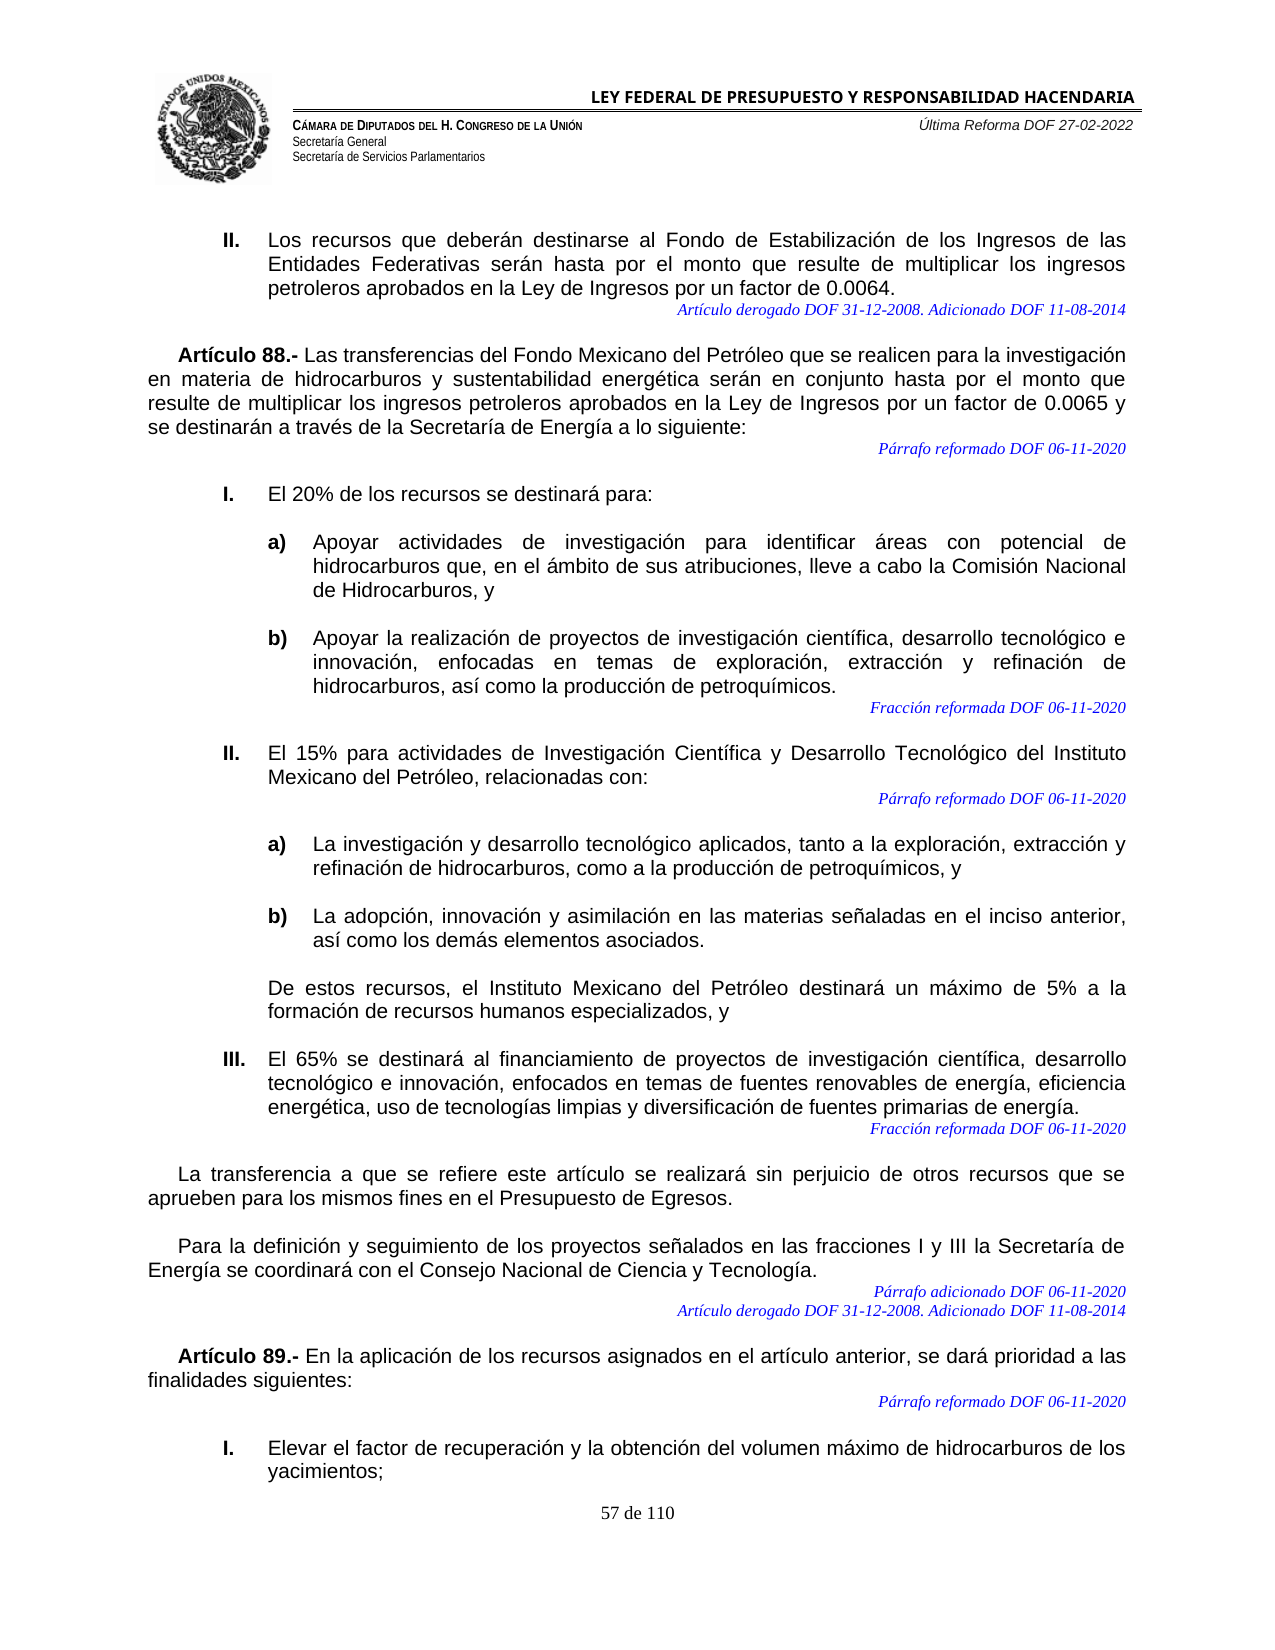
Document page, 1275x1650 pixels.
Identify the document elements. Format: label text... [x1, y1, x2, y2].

text Párrafo adicionado DOF 06-11-2020 [148, 1282, 1127, 1301]
text Párrafo reformado DOF 06-11-2020 [148, 439, 1127, 458]
text b) La adopción, innovación y asimilación en las materias señaladas en el inciso anterior, así como los demás elementos asociados. [268, 903, 1127, 951]
text I. Elevar el factor de recuperación y la obtención del volumen máximo de hidrocarburos de los yacimientos; [223, 1435, 1127, 1483]
text Fracción reformada DOF 06-11-2020 [148, 1119, 1127, 1138]
text a) Apoyar actividades de investigación para identificar áreas con potencial de hidrocarburos que, en el ámbito de sus atribuciones, lleve a cabo la Comisión Nacional de Hidrocarburos, y [268, 530, 1127, 602]
text I. El 20% de los recursos se destinará para: [223, 482, 1127, 506]
text Fracción reformada DOF 06-11-2020 [148, 697, 1127, 717]
text b) Apoyar la realización de proyectos de investigación científica, desarrollo tecnológico e innovación, enfocadas en temas de exploración, extracción y refinación de hidrocarburos, así como la producción de petroquímicos. [268, 626, 1127, 697]
text Artículo derogado DOF 31-12-2008. Adicionado DOF 11-08-2014 [148, 1301, 1127, 1320]
text De estos recursos, el Instituto Mexicano del Petróleo destinará un máximo de 5% a la formación de recursos humanos especializados, y [223, 975, 1127, 1023]
text Párrafo reformado DOF 06-11-2020 [148, 788, 1127, 808]
text Párrafo reformado DOF 06-11-2020 [148, 1392, 1127, 1411]
text a) La investigación y desarrollo tecnológico aplicados, tanto a la exploración, extracción y refinación de hidrocarburos, como a la producción de petroquímicos, y [268, 832, 1127, 879]
text Para la definición y seguimiento de los proyectos señalados en las fracciones I y III la Secretaría de Energía se coordinará con el Consejo Nacional de Ciencia y Tecnología. [148, 1234, 1127, 1282]
text III. El 65% se destinará al financiamiento de proyectos de investigación científica, desarrollo tecnológico e innovación, enfocados en temas de fuentes renovables de energía, eficiencia energética, uso de tecnologías limpias y diversificación de fuentes primarias de energía. [223, 1047, 1127, 1119]
text II. Los recursos que deberán destinarse al Fondo de Estabilización de los Ingresos de las Entidades Federativas serán hasta por el monto que resulte de multiplicar los ingresos petroleros aprobados en la Ley de Ingresos por un factor de 0.0064. [223, 228, 1127, 300]
text La transferencia a que se refiere este artículo se realizará sin perjuicio de otros recursos que se aprueben para los mismos fines en el Presupuesto de Egresos. [148, 1162, 1127, 1210]
text II. El 15% para actividades de Investigación Científica y Desarrollo Tecnológico del Instituto Mexicano del Petróleo, relacionadas con: [223, 741, 1127, 788]
text Artículo 89.- En la aplicación de los recursos asignados en el artículo anterior, se dará prioridad a las finalidades siguientes: [148, 1344, 1127, 1392]
text Artículo derogado DOF 31-12-2008. Adicionado DOF 11-08-2014 [148, 300, 1127, 319]
text Artículo 88.- Las transferencias del Fondo Mexicano del Petróleo que se realicen para la investigación en materia de hidrocarburos y sustentabilidad energética serán en conjunto hasta por el monto que resulte de multiplicar los ingresos petroleros aprobados en la Ley de Ingresos por un factor de 0.0065 y se destinarán a través de la Secretaría de Energía a lo siguiente: [148, 343, 1127, 439]
